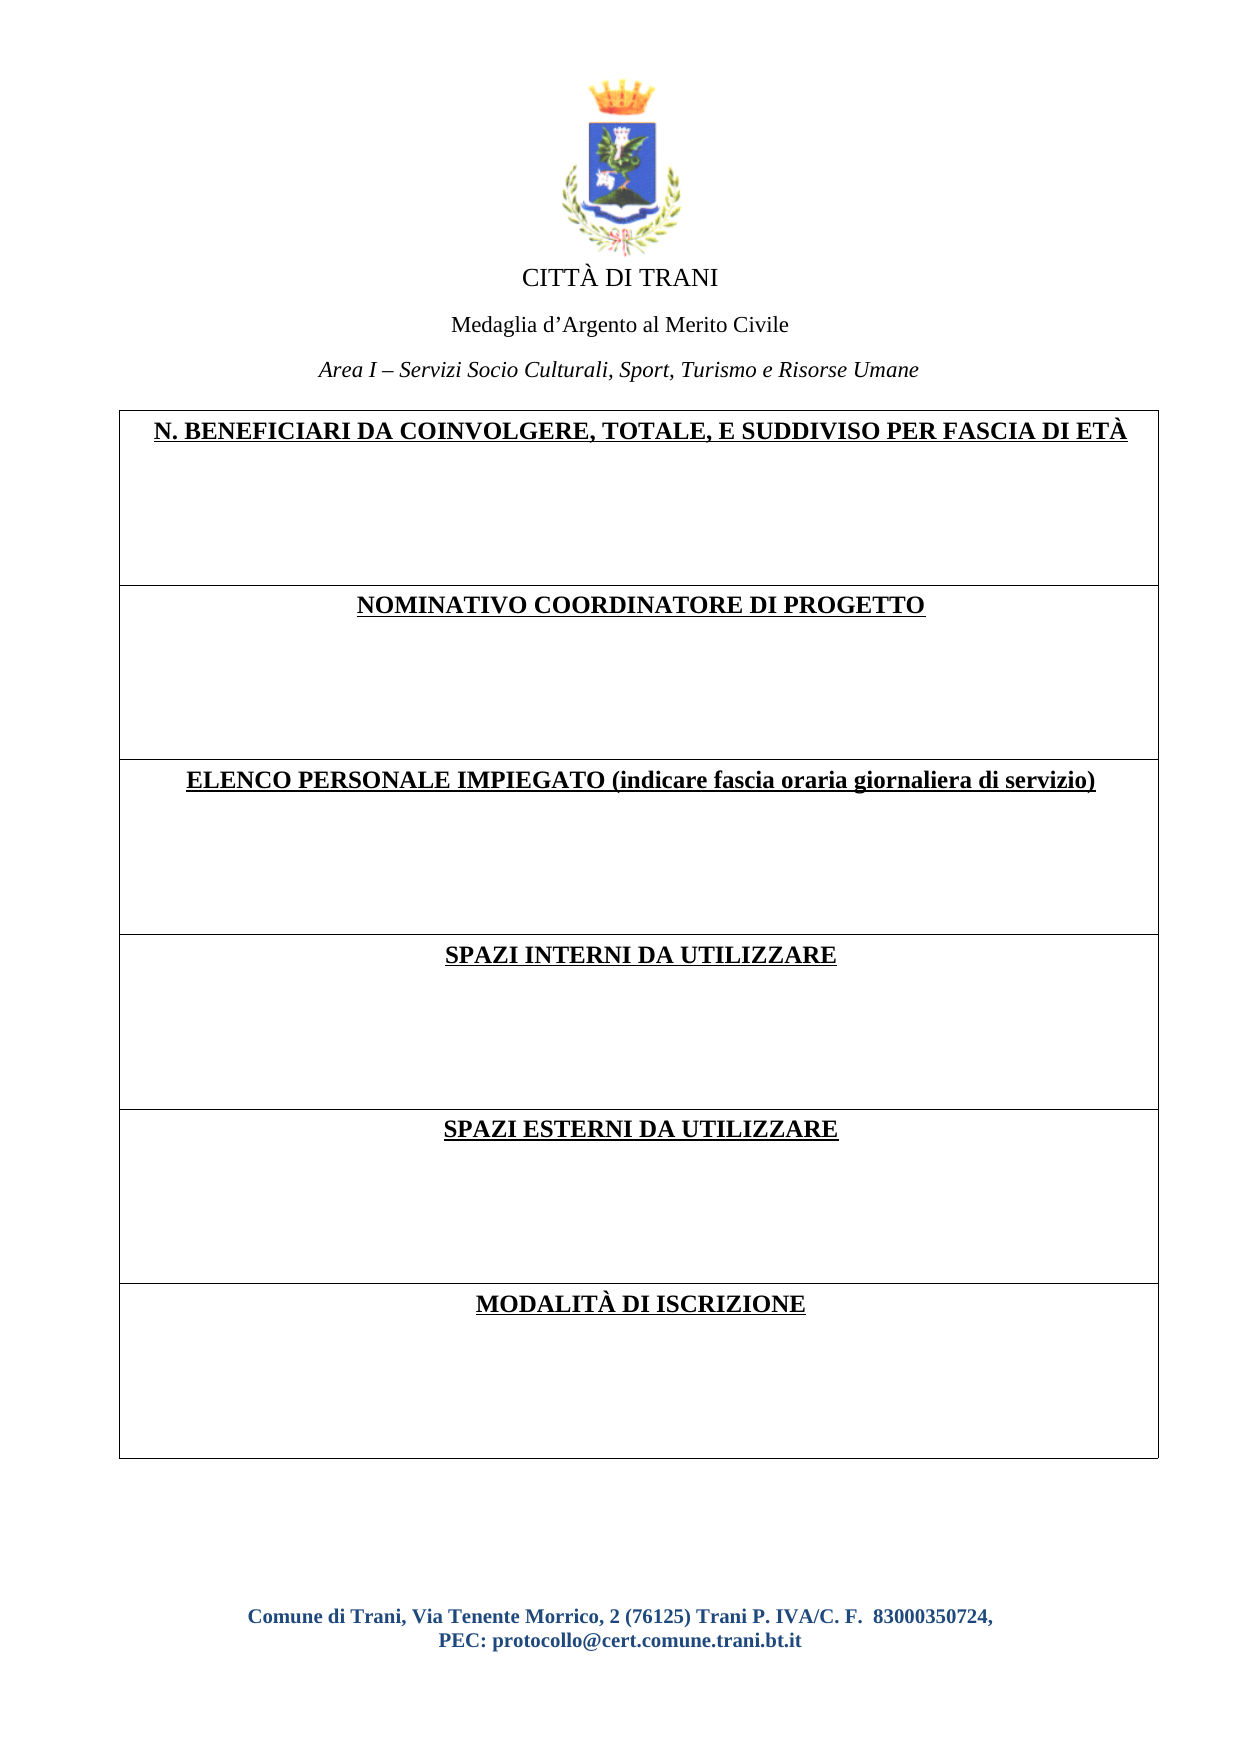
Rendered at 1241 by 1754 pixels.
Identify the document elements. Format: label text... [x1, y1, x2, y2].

table_cell ELENCO PERSONALE IMPIEGATO (indicare fascia oraria giornaliera di servizio) [120, 760, 1158, 934]
table_cell SPAZI ESTERNI DA UTILIZZARE [120, 1110, 1158, 1283]
table_cell N. BENEFICIARI DA COINVOLGERE, TOTALE, E SUDDIVISO PER FASCIA DI ETÀ [120, 411, 1158, 585]
table_cell MODALITÀ DI ISCRIZIONE [120, 1284, 1158, 1458]
table_cell NOMINATIVO COORDINATORE DI PROGETTO [120, 586, 1158, 759]
table_cell SPAZI INTERNI DA UTILIZZARE [120, 935, 1158, 1108]
picture [556, 73, 685, 262]
